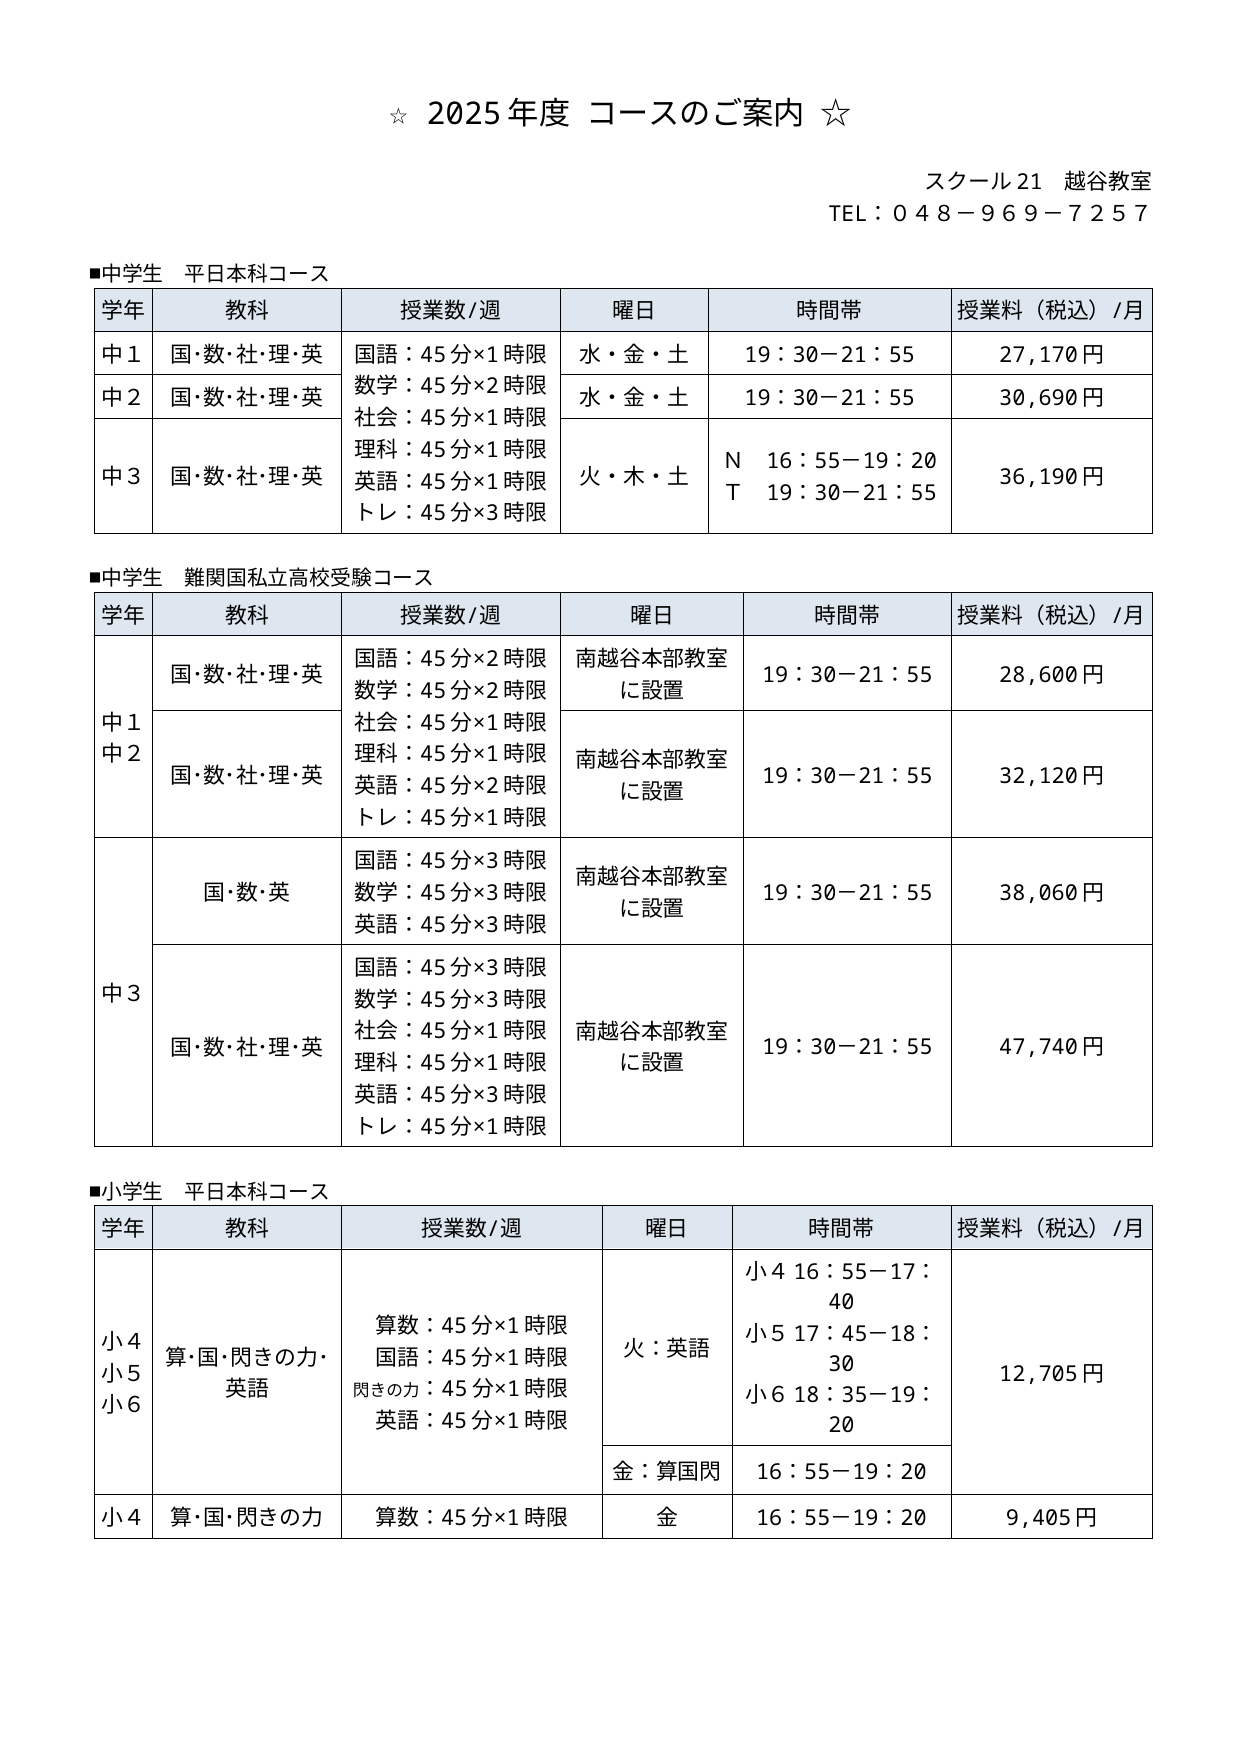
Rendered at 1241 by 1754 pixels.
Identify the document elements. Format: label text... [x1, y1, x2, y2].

table_header 学年 [95, 1206, 152, 1248]
table_header 授業数/週 [342, 289, 560, 331]
table_cell 南越谷本部教室 に設置 [561, 636, 743, 710]
table_header 時間帯 [744, 593, 951, 635]
table_cell 国語：45分×3時限 数学：45分×3時限 英語：45分×3時限 [342, 838, 560, 944]
table_cell 南越谷本部教室 に設置 [561, 838, 743, 944]
table_cell 金 [603, 1495, 732, 1538]
table_cell 火・木・土 [561, 419, 708, 533]
table_cell 中２ [95, 375, 152, 417]
table_cell 国･数･英 [153, 838, 341, 944]
table_cell 30,690円 [952, 375, 1152, 417]
table_cell 19：30－21：55 [744, 945, 951, 1146]
table_header 曜日 [561, 593, 743, 635]
table_cell 国･数･社･理･英 [153, 419, 341, 533]
table_cell 19：30－21：55 [744, 838, 951, 944]
table_cell 28,600円 [952, 636, 1152, 710]
table_header 授業料（税込）/月 [952, 593, 1152, 635]
table_header 学年 [95, 289, 152, 331]
table_cell 32,120円 [952, 711, 1152, 837]
text TEL：０４８－９６９－７２５７ [88, 196, 1152, 227]
table_cell 小４ 小５ 小６ [95, 1250, 152, 1494]
table_cell 19：30－21：55 [744, 636, 951, 710]
table_cell 小４ [95, 1495, 152, 1538]
table_cell 金：算国閃 [603, 1446, 732, 1494]
table_cell 算･国･閃きの力･英語 [153, 1250, 341, 1494]
table_cell 算数：45分×1時限 国語：45分×1時限 閃きの力：45分×1時限 英語：45分×1時限 [342, 1250, 602, 1494]
table_cell Ｎ 16：55－19：20 Ｔ 19：30－21：55 [709, 419, 951, 533]
table_cell 小４16：55－17：40 小５17：45－18：30 小６18：35－19：20 [733, 1250, 951, 1445]
table_cell 国語：45分×3時限 数学：45分×3時限 社会：45分×1時限 理科：45分×1時限 英語：45分×3時限 トレ：45分×1時限 [342, 945, 560, 1146]
table_cell 国･数･社･理･英 [153, 375, 341, 417]
table_header 教科 [153, 1206, 341, 1248]
table_cell 9,405円 [952, 1495, 1152, 1538]
table_cell 算数：45分×1時限 [342, 1495, 602, 1538]
table_cell 19：30－21：55 [709, 375, 951, 417]
table_cell 36,190円 [952, 419, 1152, 533]
table_cell 中１ 中２ [95, 636, 152, 837]
table_cell 12,705円 [952, 1250, 1152, 1494]
table_cell 国･数･社･理･英 [153, 711, 341, 837]
table_cell 38,060円 [952, 838, 1152, 944]
text スクール21 越谷教室 [88, 164, 1152, 196]
table_cell 27,170円 [952, 332, 1152, 374]
table_cell 19：30－21：55 [709, 332, 951, 374]
table_header 授業料（税込）/月 [952, 289, 1152, 331]
table_cell 中１ [95, 332, 152, 374]
table_header 学年 [95, 593, 152, 635]
table_header 授業料（税込）/月 [952, 1206, 1152, 1248]
table_cell 算･国･閃きの力 [153, 1495, 341, 1538]
table_header 授業数/週 [342, 1206, 602, 1248]
table_cell 火：英語 [603, 1250, 732, 1445]
table_cell 16：55－19：20 [733, 1495, 951, 1538]
table_header 教科 [153, 289, 341, 331]
table_cell 水・金・土 [561, 332, 708, 374]
table_cell 国･数･社･理･英 [153, 945, 341, 1146]
table_header 曜日 [603, 1206, 732, 1248]
table_cell 中３ [95, 838, 152, 1146]
table_header 時間帯 [709, 289, 951, 331]
table_cell 南越谷本部教室 に設置 [561, 945, 743, 1146]
table_cell 16：55－19：20 [733, 1446, 951, 1494]
table_cell 南越谷本部教室 に設置 [561, 711, 743, 837]
table_cell 国語：45分×2時限 数学：45分×2時限 社会：45分×1時限 理科：45分×1時限 英語：45分×2時限 トレ：45分×1時限 [342, 636, 560, 837]
table_header 時間帯 [733, 1206, 951, 1248]
table_header 曜日 [561, 289, 708, 331]
table_cell 水・金・土 [561, 375, 708, 417]
table_cell 国･数･社･理･英 [153, 332, 341, 374]
table_cell 19：30－21：55 [744, 711, 951, 837]
table_header 教科 [153, 593, 341, 635]
text ■小学生 平日本科コース [88, 1175, 1152, 1205]
table_header 授業数/週 [342, 593, 560, 635]
table_cell 国･数･社･理･英 [153, 636, 341, 710]
table_cell 47,740円 [952, 945, 1152, 1146]
text ■中学生 平日本科コース [88, 257, 1152, 287]
table_cell 中３ [95, 419, 152, 533]
table_cell 国語：45分×1時限 数学：45分×2時限 社会：45分×1時限 理科：45分×1時限 英語：45分×1時限 トレ：45分×3時限 [342, 332, 560, 533]
text ☆ 2025年度 コースのご案内 ☆ [88, 88, 1152, 134]
text ■中学生 難関国私立高校受験コース [88, 561, 1152, 592]
